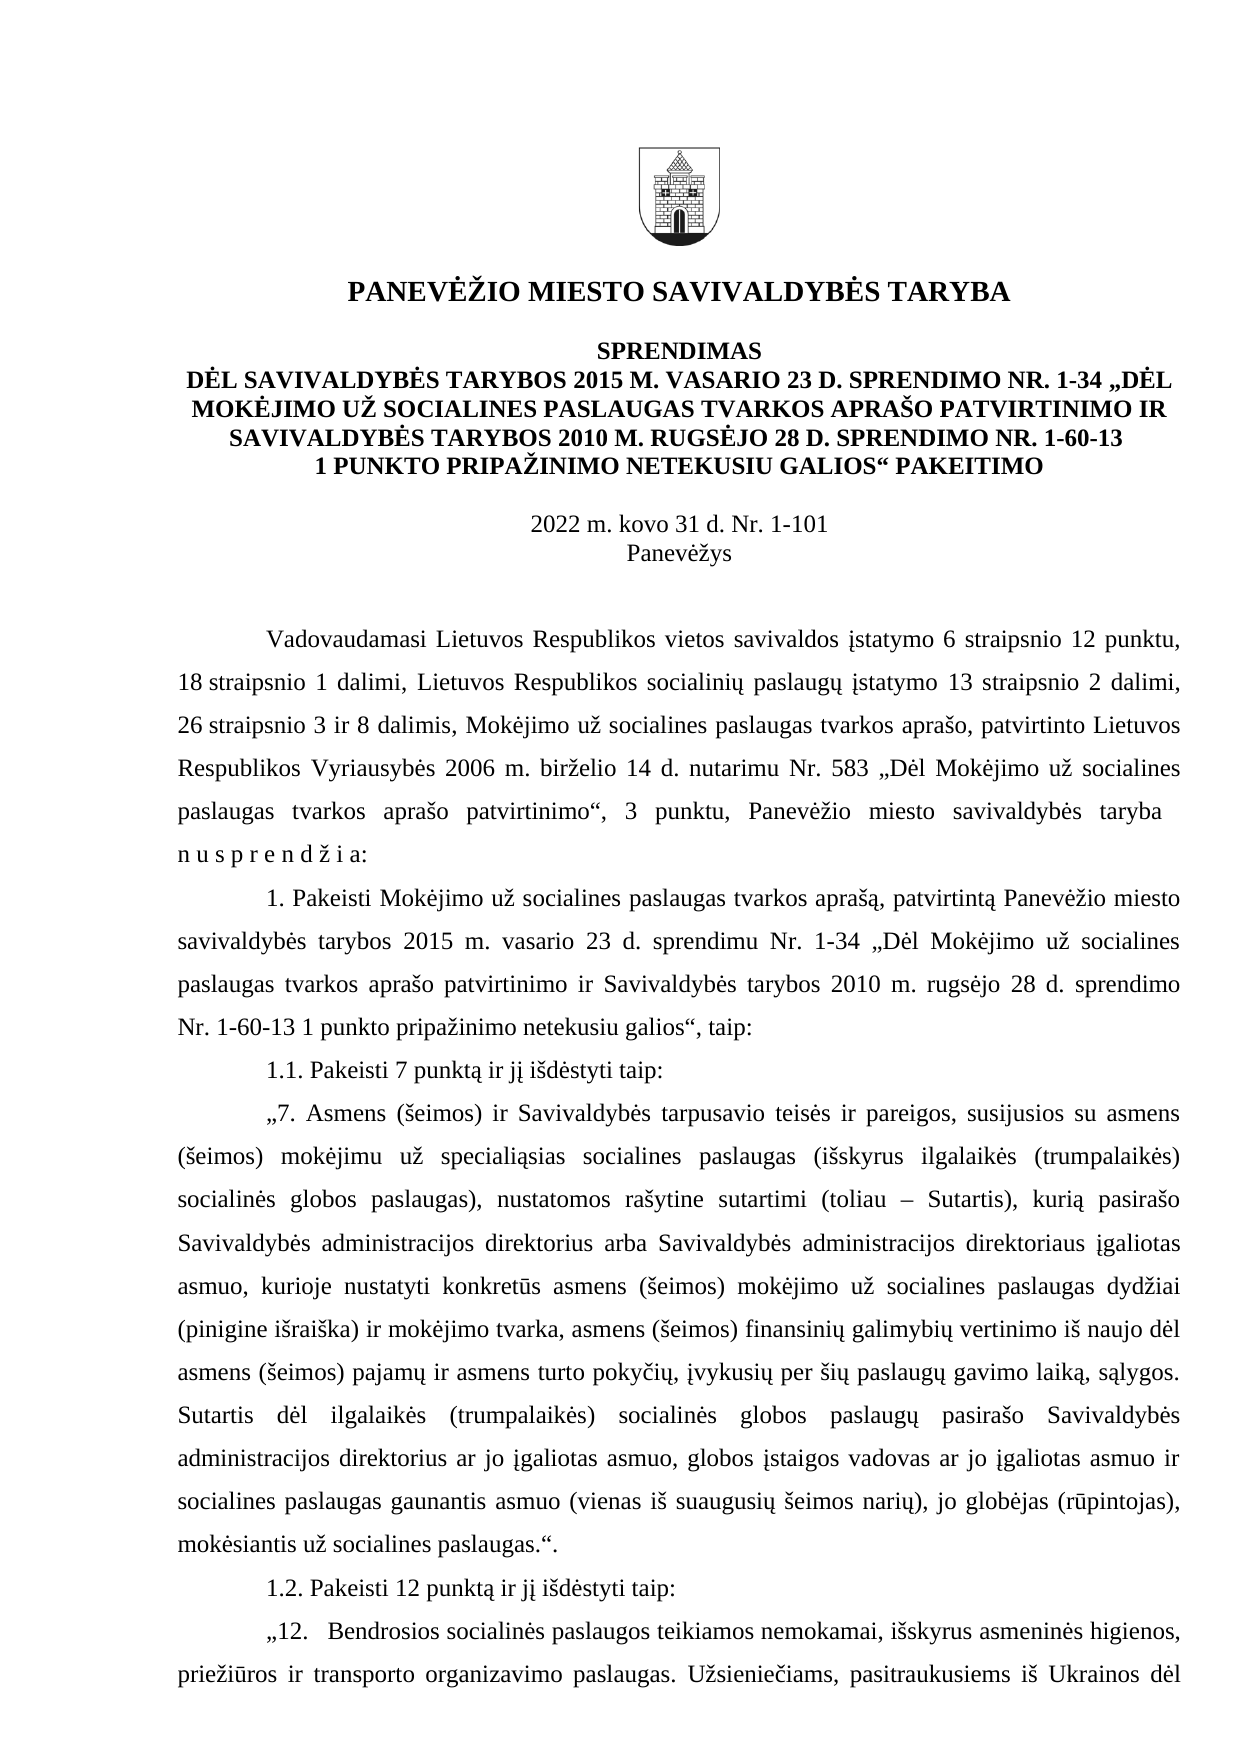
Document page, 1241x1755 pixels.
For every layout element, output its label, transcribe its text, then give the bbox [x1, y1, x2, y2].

subtitle SPRENDIMAS [177, 336, 1181, 365]
subtitle 2022 m. kovo 31 d. Nr. 1-101 [177, 509, 1181, 538]
text 1 PUNKTO PRIPAŽINIMO NETEKUSIU GALIOS“ PAKEITIMO [177, 451, 1181, 480]
subtitle Panevėžys [177, 538, 1181, 566]
text „7. Asmens (šeimos) ir Savivaldybės tarpusavio teisės ir pareigos, susijusios su asmens (šeimos) mokėjimu už specialiąsias socialines paslaugas (išskyrus ilgalaikės (trumpalaikės) socialinės globos paslaugas), nustatomos rašytine sutartimi (toliau – Sutartis), kurią pasirašo Savivaldybės administracijos direktorius arba Savivaldybės administracijos direktoriaus įgaliotas asmuo, kurioje nustatyti konkretūs asmens (šeimos) mokėjimo už socialines paslaugas dydžiai (pinigine išraiška) ir mokėjimo tvarka, asmens (šeimos) finansinių galimybių vertinimo iš naujo dėl asmens (šeimos) pajamų ir asmens turto pokyčių, įvykusių per šių paslaugų gavimo laiką, sąlygos. Sutartis dėl ilgalaikės (trumpalaikės) socialinės globos paslaugų pasirašo Savivaldybės administracijos direktorius ar jo įgaliotas asmuo, globos įstaigos vadovas ar jo įgaliotas asmuo ir socialines paslaugas gaunantis asmuo (vienas iš suaugusių šeimos narių), jo globėjas (rūpintojas), mokėsiantis už socialines paslaugas.“. [177, 1098, 1181, 1558]
text 1. Pakeisti Mokėjimo už socialines paslaugas tvarkos aprašą, patvirtintą Panevėžio miesto savivaldybės tarybos 2015 m. vasario 23 d. sprendimu Nr. 1-34 „Dėl Mokėjimo už socialines paslaugas tvarkos aprašo patvirtinimo ir Savivaldybės tarybos 2010 m. rugsėjo 28 d. sprendimo Nr. 1-60-13 1 punkto pripažinimo netekusiu galios“, taip: [177, 883, 1181, 1041]
text DĖL SAVIVALDYBĖS TARYBOS 2015 M. VASARIO 23 D. SPRENDIMO NR. 1-34 „DĖL MOKĖJIMO UŽ SOCIALINES PASLAUGAS TVARKOS APRAŠO PATVIRTINIMO IR SAVIVALDYBĖS TARYBOS 2010 M. RUGSĖJO 28 D. SPRENDIMO NR. 1-60-13 [177, 365, 1181, 451]
text PANEVĖŽIO MIESTO SAVIVALDYBĖS TARYBA [177, 274, 1181, 308]
text 1.1. Pakeisti 7 punktą ir jį išdėstyti taip: [177, 1055, 1181, 1084]
text Vadovaudamasi Lietuvos Respublikos vietos savivaldos įstatymo 6 straipsnio 12 punktu, 18 straipsnio 1 dalimi, Lietuvos Respublikos socialinių paslaugų įstatymo 13 straipsnio 2 dalimi, 26 straipsnio 3 ir 8 dalimis, Mokėjimo už socialines paslaugas tvarkos aprašo, patvirtinto Lietuvos Respublikos Vyriausybės 2006 m. birželio 14 d. nutarimu Nr. 583 „Dėl Mokėjimo už socialines paslaugas tvarkos aprašo patvirtinimo“, 3 punktu, Panevėžio miesto savivaldybės taryba n u s p r e n d ž i a: [177, 624, 1181, 868]
text „12. Bendrosios socialinės paslaugos teikiamos nemokamai, išskyrus asmeninės higienos, priežiūros ir transporto organizavimo paslaugas. Užsieniečiams, pasitraukusiems iš Ukrainos dėl [177, 1616, 1181, 1688]
text 1.2. Pakeisti 12 punktą ir jį išdėstyti taip: [177, 1573, 1181, 1601]
